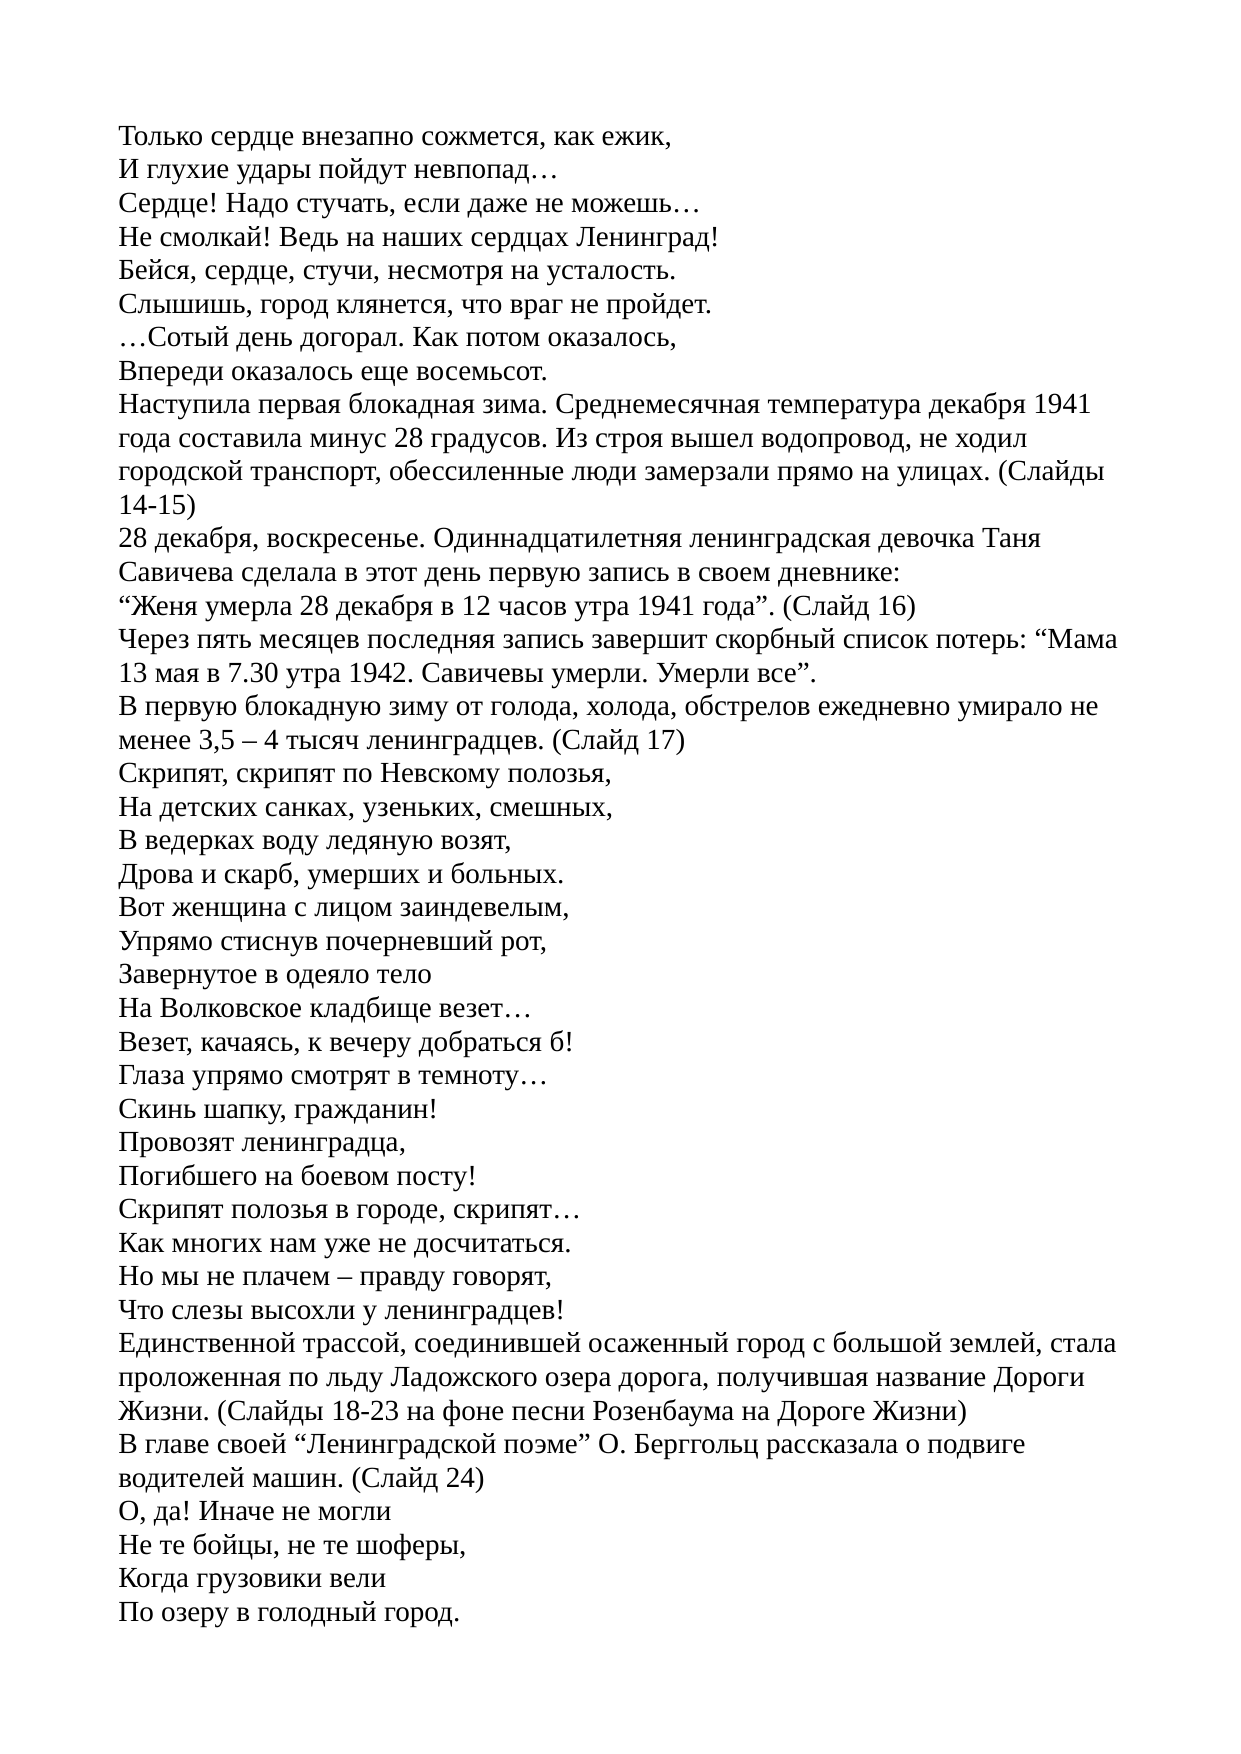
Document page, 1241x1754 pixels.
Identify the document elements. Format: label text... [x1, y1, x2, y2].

text “Женя умерла 28 декабря в 12 часов утра 1941 года”. (Слайд 16) [118, 588, 1122, 621]
text 28 декабря, воскресенье. Одиннадцатилетняя ленинградская девочка Таня Савичева сделала в этот день первую запись в своем дневнике: [118, 521, 1122, 588]
text Через пять месяцев последняя запись завершит скорбный список потерь: “Мама 13 мая в 7.30 утра 1942. Савичевы умерли. Умерли все”. [118, 621, 1122, 688]
text В первую блокадную зиму от голода, холода, обстрелов ежедневно умирало не менее 3,5 – 4 тысяч ленинградцев. (Слайд 17) [118, 688, 1122, 755]
text В главе своей “Ленинградской поэме” О. Берггольц рассказала о подвиге водителей машин. (Слайд 24) [118, 1426, 1122, 1493]
text Только сердце внезапно сожмется, как ежик, И глухие удары пойдут невпопад… Сердце! Надо стучать, если даже не можешь… Не смолкай! Ведь на наших сердцах Ленинград! Бейся, сердце, стучи, несмотря на усталость. Слышишь, город клянется, что враг не пройдет. …Сотый день догорал. Как потом оказалось, Впереди оказалось еще восемьсот. [118, 118, 1122, 386]
text Единственной трассой, соединившей осаженный город с большой землей, стала проложенная по льду Ладожского озера дорога, получившая название Дороги Жизни. (Слайды 18-23 на фоне песни Розенбаума на Дороге Жизни) [118, 1326, 1122, 1426]
text Скрипят, скрипят по Невскому полозья, На детских санках, узеньких, смешных, В ведерках воду ледяную возят, Дрова и скарб, умерших и больных. Вот женщина с лицом заиндевелым, Упрямо стиснув почерневший рот, Завернутое в одеяло тело На Волковское кладбище везет… Везет, качаясь, к вечеру добраться б! Глаза упрямо смотрят в темноту… Скинь шапку, гражданин! Провозят ленинградца, Погибшего на боевом посту! Скрипят полозья в городе, скрипят… Как многих нам уже не досчитаться. Но мы не плачем – правду говорят, Что слезы высохли у ленинградцев! [118, 755, 1122, 1326]
text Наступила первая блокадная зима. Среднемесячная температура декабря 1941 года составила минус 28 градусов. Из строя вышел водопровод, не ходил городской транспорт, обессиленные люди замерзали прямо на улицах. (Слайды 14-15) [118, 386, 1122, 521]
text О, да! Иначе не могли Не те бойцы, не те шоферы, Когда грузовики вели По озеру в голодный город. [118, 1493, 1122, 1627]
